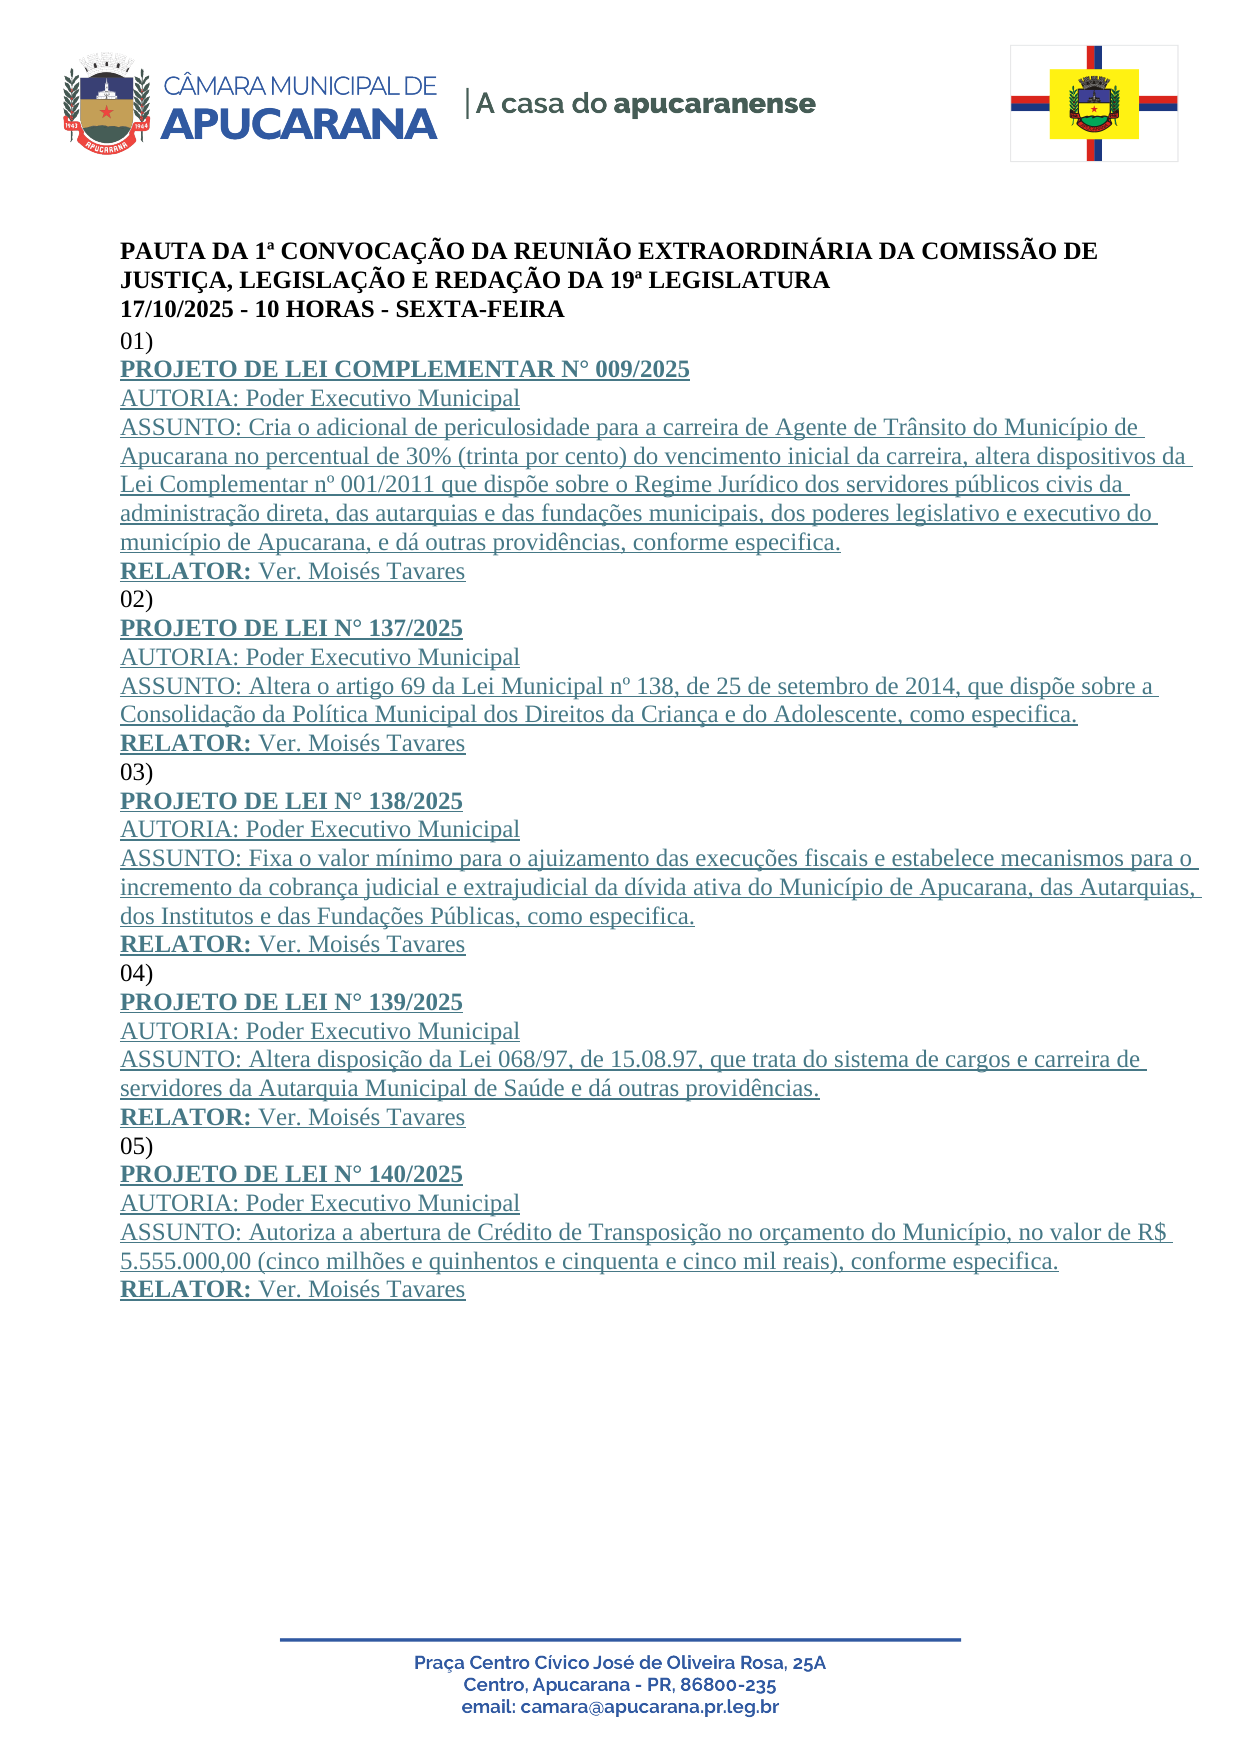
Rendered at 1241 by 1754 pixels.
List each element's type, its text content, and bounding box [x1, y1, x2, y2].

table_cell 01) PROJETO DE LEI COMPLEMENTAR N° 009/2025 AUTORIA: Poder Executivo Municipal ASSUNTO: Cria o adicional de periculosidade para a carreira de Agente de Trânsito do Município de Apucarana no percentual de 30% (trinta por cento) do vencimento inicial da carreira, altera dispositivos da Lei Complementar nº 001/2011 que dispõe sobre o Regime Jurídico dos servidores públicos civis da administração direta, das autarquias e das fundações municipais, dos poderes legislativo e executivo do município de Apucarana, e dá outras providências, conforme especifica. RELATOR: Ver. Moisés Tavares 02) PROJETO DE LEI N° 137/2025 AUTORIA: Poder Executivo Municipal ASSUNTO: Altera o artigo 69 da Lei Municipal nº 138, de 25 de setembro de 2014, que dispõe sobre a Consolidação da Política Municipal dos Direitos da Criança e do Adolescente, como especifica. RELATOR: Ver. Moisés Tavares 03) PROJETO DE LEI N° 138/2025 AUTORIA: Poder Executivo Municipal ASSUNTO: Fixa o valor mínimo para o ajuizamento das execuções fiscais e estabelece mecanismos para o incremento da cobrança judicial e extrajudicial da dívida ativa do Município de Apucarana, das Autarquias, dos Institutos e das Fundações Públicas, como especifica. RELATOR: Ver. Moisés Tavares 04) PROJETO DE LEI N° 139/2025 AUTORIA: Poder Executivo Municipal ASSUNTO: Altera disposição da Lei 068/97, de 15.08.97, que trata do sistema de cargos e carreira de servidores da Autarquia Municipal de Saúde e dá outras providências. RELATOR: Ver. Moisés Tavares 05) PROJETO DE LEI N° 140/2025 AUTORIA: Poder Executivo Municipal ASSUNTO: Autoriza a abertura de Crédito de Transposição no orçamento do Município, no valor de R$ 5.555.000,00 (cinco milhões e quinhentos e cinquenta e cinco mil reais), conforme especifica. RELATOR: Ver. Moisés Tavares [118, 324, 1212, 1305]
table_header PAUTA DA 1ª CONVOCAÇÃO DA REUNIÃO EXTRAORDINÁRIA DA COMISSÃO DE JUSTIÇA, LEGISLAÇÃO E REDAÇÃO DA 19ª LEGISLATURA 17/10/2025 - 10 HORAS - SEXTA-FEIRA [118, 235, 1212, 324]
